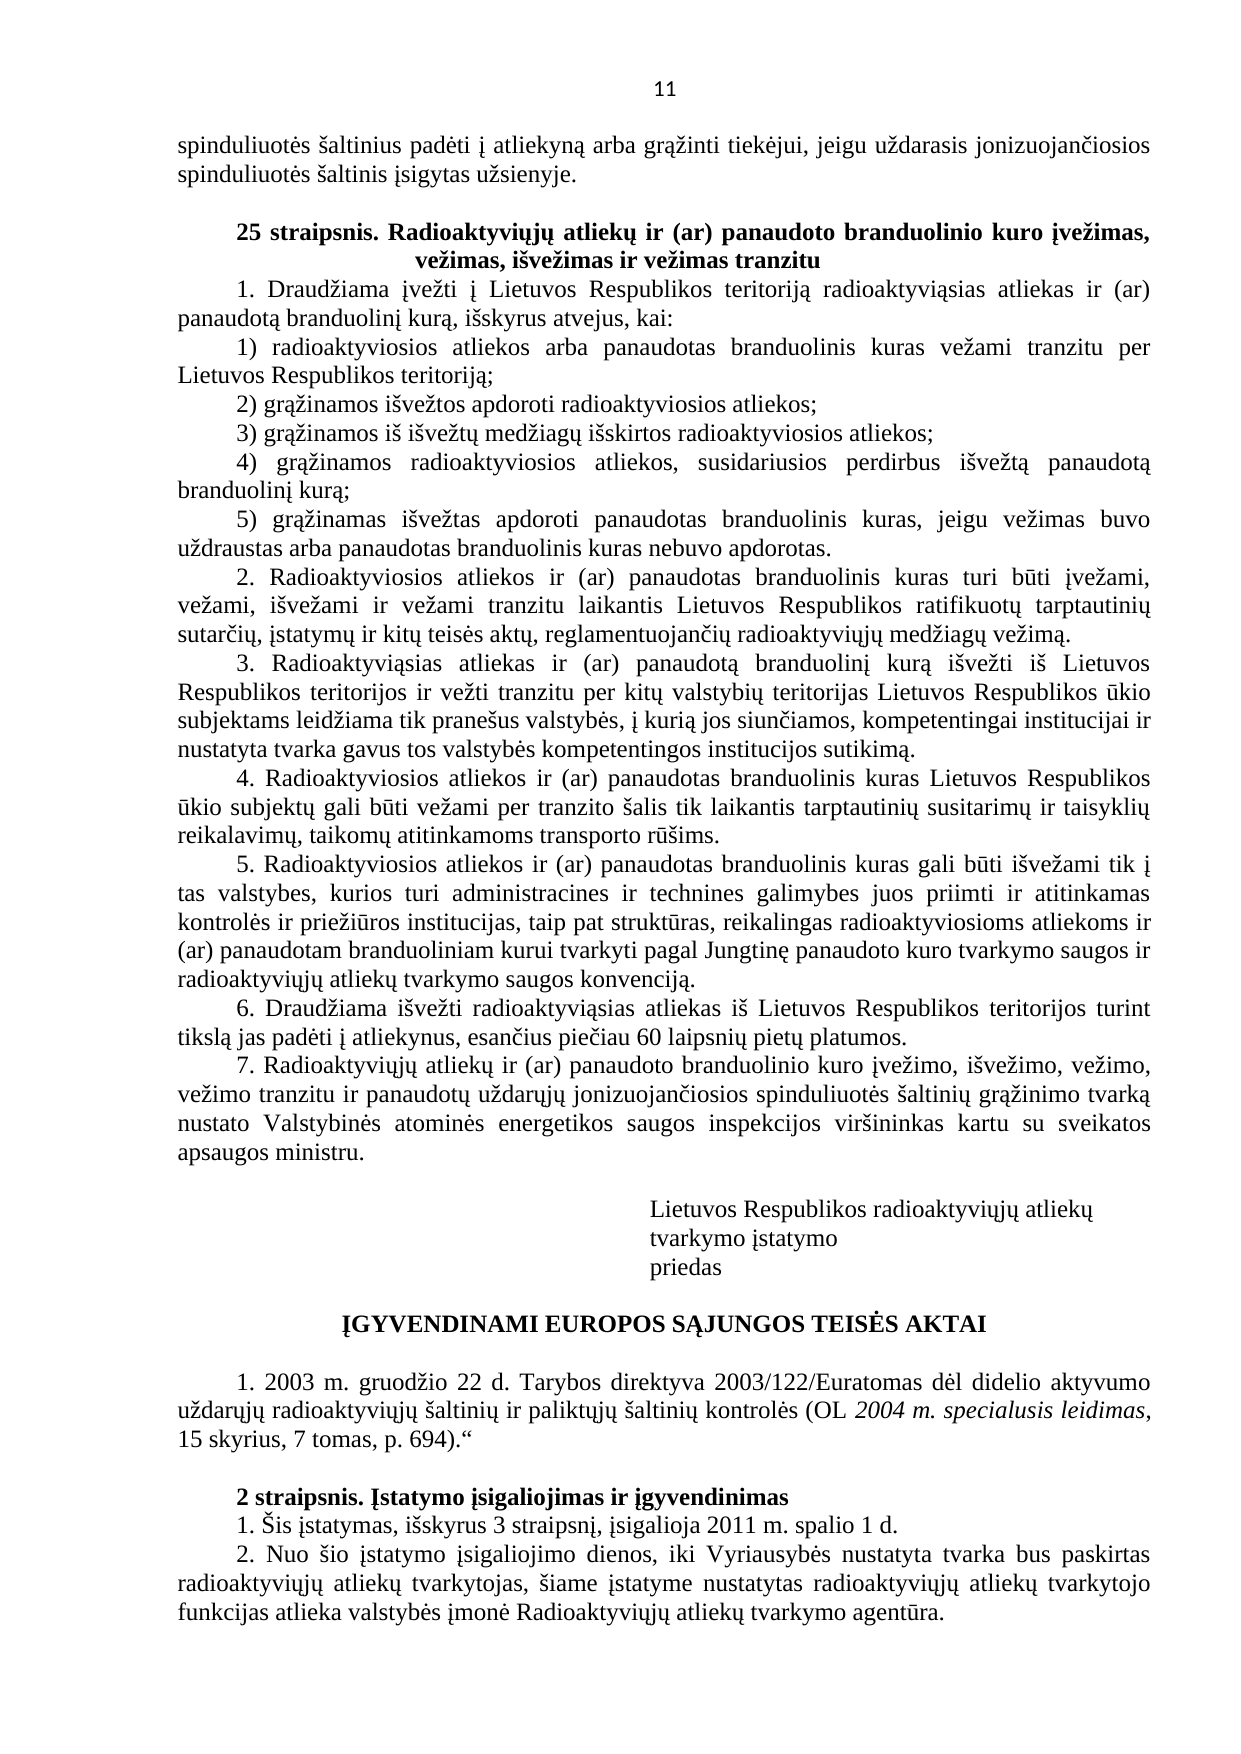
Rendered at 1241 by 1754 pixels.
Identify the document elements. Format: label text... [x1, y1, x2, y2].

text 1. Šis įstatymas, išskyrus 3 straipsnį, įsigalioja 2011 m. spalio 1 d. [177, 1511, 1152, 1539]
text tvarkymo įstatymo [649, 1223, 1152, 1252]
text 1) radioaktyviosios atliekos arba panaudotas branduolinis kuras vežami tranzitu per Lietuvos Respublikos teritoriją; [177, 332, 1152, 389]
text priedas [649, 1252, 1152, 1281]
text 2 straipsnis. Įstatymo įsigaliojimas ir įgyvendinimas [177, 1482, 1152, 1511]
text 3) grąžinamos iš išvežtų medžiagų išskirtos radioaktyviosios atliekos; [177, 418, 1152, 447]
text 2) grąžinamos išvežtos apdoroti radioaktyviosios atliekos; [177, 389, 1152, 418]
text 4) grąžinamos radioaktyviosios atliekos, susidariusios perdirbus išvežtą panaudotą branduolinį kurą; [177, 447, 1152, 504]
text 5) grąžinamas išvežtas apdoroti panaudotas branduolinis kuras, jeigu vežimas buvo uždraustas arba panaudotas branduolinis kuras nebuvo apdorotas. [177, 504, 1152, 562]
text 5. Radioaktyviosios atliekos ir (ar) panaudotas branduolinis kuras gali būti išvežami tik į tas valstybes, kurios turi administracines ir technines galimybes juos priimti ir atitinkamas kontrolės ir priežiūros institucijas, taip pat struktūras, reikalingas radioaktyviosioms atliekoms ir (ar) panaudotam branduoliniam kurui tvarkyti pagal Jungtinę panaudoto kuro tvarkymo saugos ir radioaktyviųjų atliekų tvarkymo saugos konvenciją. [177, 849, 1152, 993]
text 1. Draudžiama įvežti į Lietuvos Respublikos teritoriją radioaktyviąsias atliekas ir (ar) panaudotą branduolinį kurą, išskyrus atvejus, kai: [177, 274, 1152, 332]
text ĮGYVENDINAMI EUROPOS SĄJUNGOS TEISĖS AKTAI [177, 1309, 1152, 1338]
text 7. Radioaktyviųjų atliekų ir (ar) panaudoto branduolinio kuro įvežimo, išvežimo, vežimo, vežimo tranzitu ir panaudotų uždarųjų jonizuojančiosios spinduliuotės šaltinių grąžinimo tvarką nustato Valstybinės atominės energetikos saugos inspekcijos viršininkas kartu su sveikatos apsaugos ministru. [177, 1051, 1152, 1166]
text 6. Draudžiama išvežti radioaktyviąsias atliekas iš Lietuvos Respublikos teritorijos turint tikslą jas padėti į atliekynus, esančius piečiau 60 laipsnių pietų platumos. [177, 993, 1152, 1051]
text 4. Radioaktyviosios atliekos ir (ar) panaudotas branduolinis kuras Lietuvos Respublikos ūkio subjektų gali būti vežami per tranzito šalis tik laikantis tarptautinių susitarimų ir taisyklių reikalavimų, taikomų atitinkamoms transporto rūšims. [177, 763, 1152, 849]
text 2. Radioaktyviosios atliekos ir (ar) panaudotas branduolinis kuras turi būti įvežami, vežami, išvežami ir vežami tranzitu laikantis Lietuvos Respublikos ratifikuotų tarptautinių sutarčių, įstatymų ir kitų teisės aktų, reglamentuojančių radioaktyviųjų medžiagų vežimą. [177, 562, 1152, 648]
text 2. Nuo šio įstatymo įsigaliojimo dienos, iki Vyriausybės nustatyta tvarka bus paskirtas radioaktyviųjų atliekų tvarkytojas, šiame įstatyme nustatytas radioaktyviųjų atliekų tvarkytojo funkcijas atlieka valstybės įmonė Radioaktyviųjų atliekų tvarkymo agentūra. [177, 1539, 1152, 1626]
text Lietuvos Respublikos radioaktyviųjų atliekų [649, 1194, 1152, 1223]
text 1. 2003 m. gruodžio 22 d. Tarybos direktyva 2003/122/Euratomas dėl didelio aktyvumo uždarųjų radioaktyviųjų šaltinių ir paliktųjų šaltinių kontrolės (OL 2004 m. specialusis leidimas, 15 skyrius, 7 tomas, p. 694).“ [177, 1367, 1152, 1453]
text 3. Radioaktyviąsias atliekas ir (ar) panaudotą branduolinį kurą išvežti iš Lietuvos Respublikos teritorijos ir vežti tranzitu per kitų valstybių teritorijas Lietuvos Respublikos ūkio subjektams leidžiama tik pranešus valstybės, į kurią jos siunčiamos, kompetentingai institucijai ir nustatyta tvarka gavus tos valstybės kompetentingos institucijos sutikimą. [177, 648, 1152, 763]
text 25 straipsnis. Radioaktyviųjų atliekų ir (ar) panaudoto branduolinio kuro įvežimas, vežimas, išvežimas ir vežimas tranzitu [236, 217, 1152, 274]
text spinduliuotės šaltinius padėti į atliekyną arba grąžinti tiekėjui, jeigu uždarasis jonizuojančiosios spinduliuotės šaltinis įsigytas užsienyje. [177, 131, 1152, 188]
